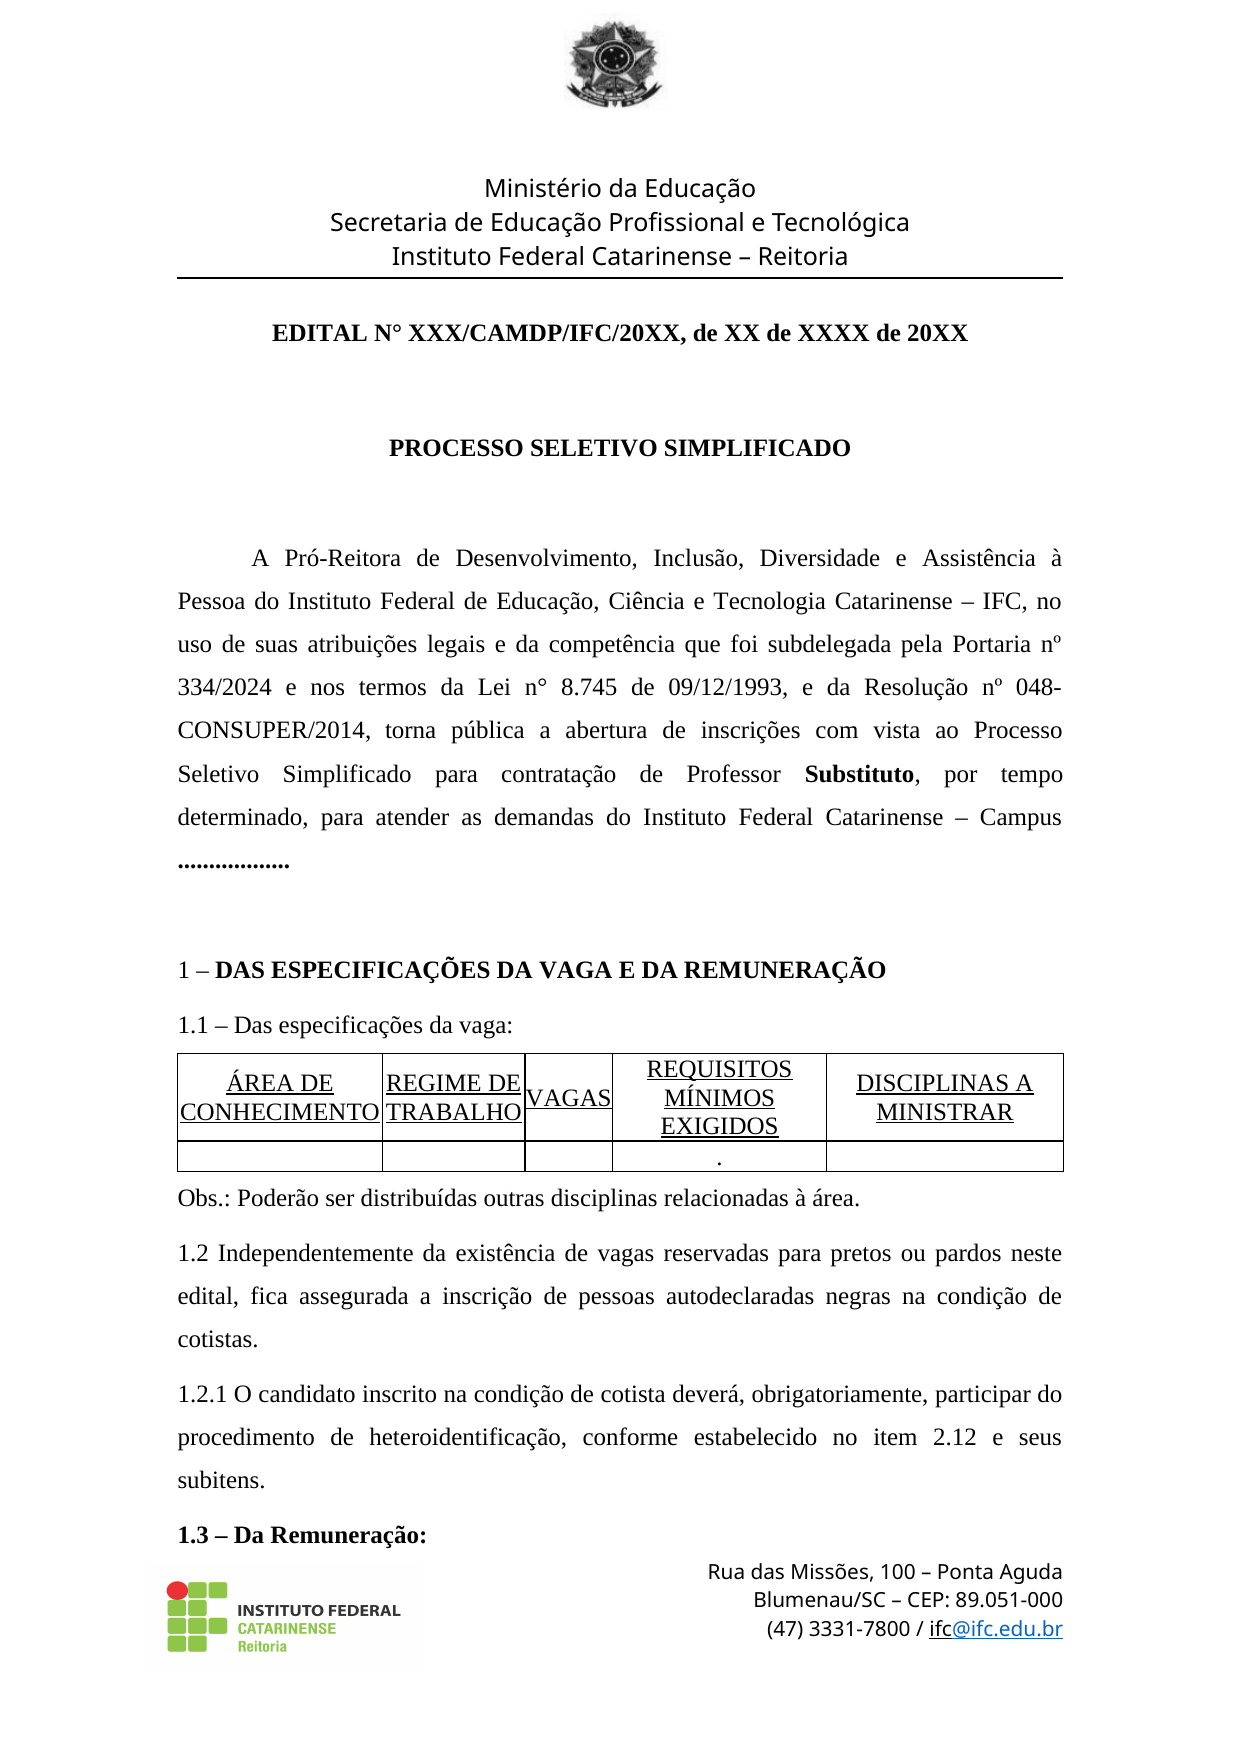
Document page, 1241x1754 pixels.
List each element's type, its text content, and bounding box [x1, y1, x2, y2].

text 1.2 Independentemente da existência de vagas reservadas para pretos ou pardos neste edital, fica assegurada a inscrição de pessoas autodeclaradas negras na condição de cotistas. [177, 1238, 1063, 1353]
table_header [526, 1109, 612, 1140]
picture [147, 1562, 421, 1671]
table_header VAGAS [526, 1054, 612, 1108]
table_cell [526, 1142, 612, 1171]
table_cell [178, 1142, 382, 1171]
text 1.2.1 O candidato inscrito na condição de cotista deverá, obrigatoriamente, participar do procedimento de heteroidentificação, conforme estabelecido no item 2.12 e seus subitens. [177, 1379, 1063, 1494]
table_cell [827, 1142, 1063, 1171]
text EDITAL N° XXX/CAMDP/IFC/20XX, de XX de XXXX de 20XX [177, 318, 1063, 347]
text Obs.: Poderão ser distribuídas outras disciplinas relacionadas à área. [177, 1183, 1063, 1212]
table_header ÁREA DE CONHECIMENTO [178, 1054, 382, 1140]
table_header REGIME DE TRABALHO [383, 1054, 524, 1140]
table_cell . [613, 1142, 826, 1171]
text 1 – DAS ESPECIFICAÇÕES DA VAGA E DA REMUNERAÇÃO [177, 955, 1063, 984]
text A Pró-Reitora de Desenvolvimento, Inclusão, Diversidade e Assistência à Pessoa do Instituto Federal de Educação, Ciência e Tecnologia Catarinense – IFC, no uso de suas atribuições legais e da competência que foi subdelegada pela Portaria nº 334/2024 e nos termos da Lei n° 8.745 de 09/12/1993, e da Resolução nº 048-CONSUPER/2014, torna pública a abertura de inscrições com vista ao Processo Seletivo Simplificado para contratação de Professor Substituto, por tempo determinado, para atender as demandas do Instituto Federal Catarinense – Campus .................. [177, 543, 1063, 874]
table_cell [383, 1142, 524, 1171]
text PROCESSO SELETIVO SIMPLIFICADO [177, 433, 1063, 462]
text 1.1 – Das especificações da vaga: [177, 1010, 1063, 1038]
table_header REQUISITOS MÍNIMOS EXIGIDOS [613, 1054, 826, 1140]
table_header DISCIPLINAS A MINISTRAR [827, 1054, 1063, 1140]
text 1.3 – Da Remuneração: [177, 1521, 1063, 1549]
